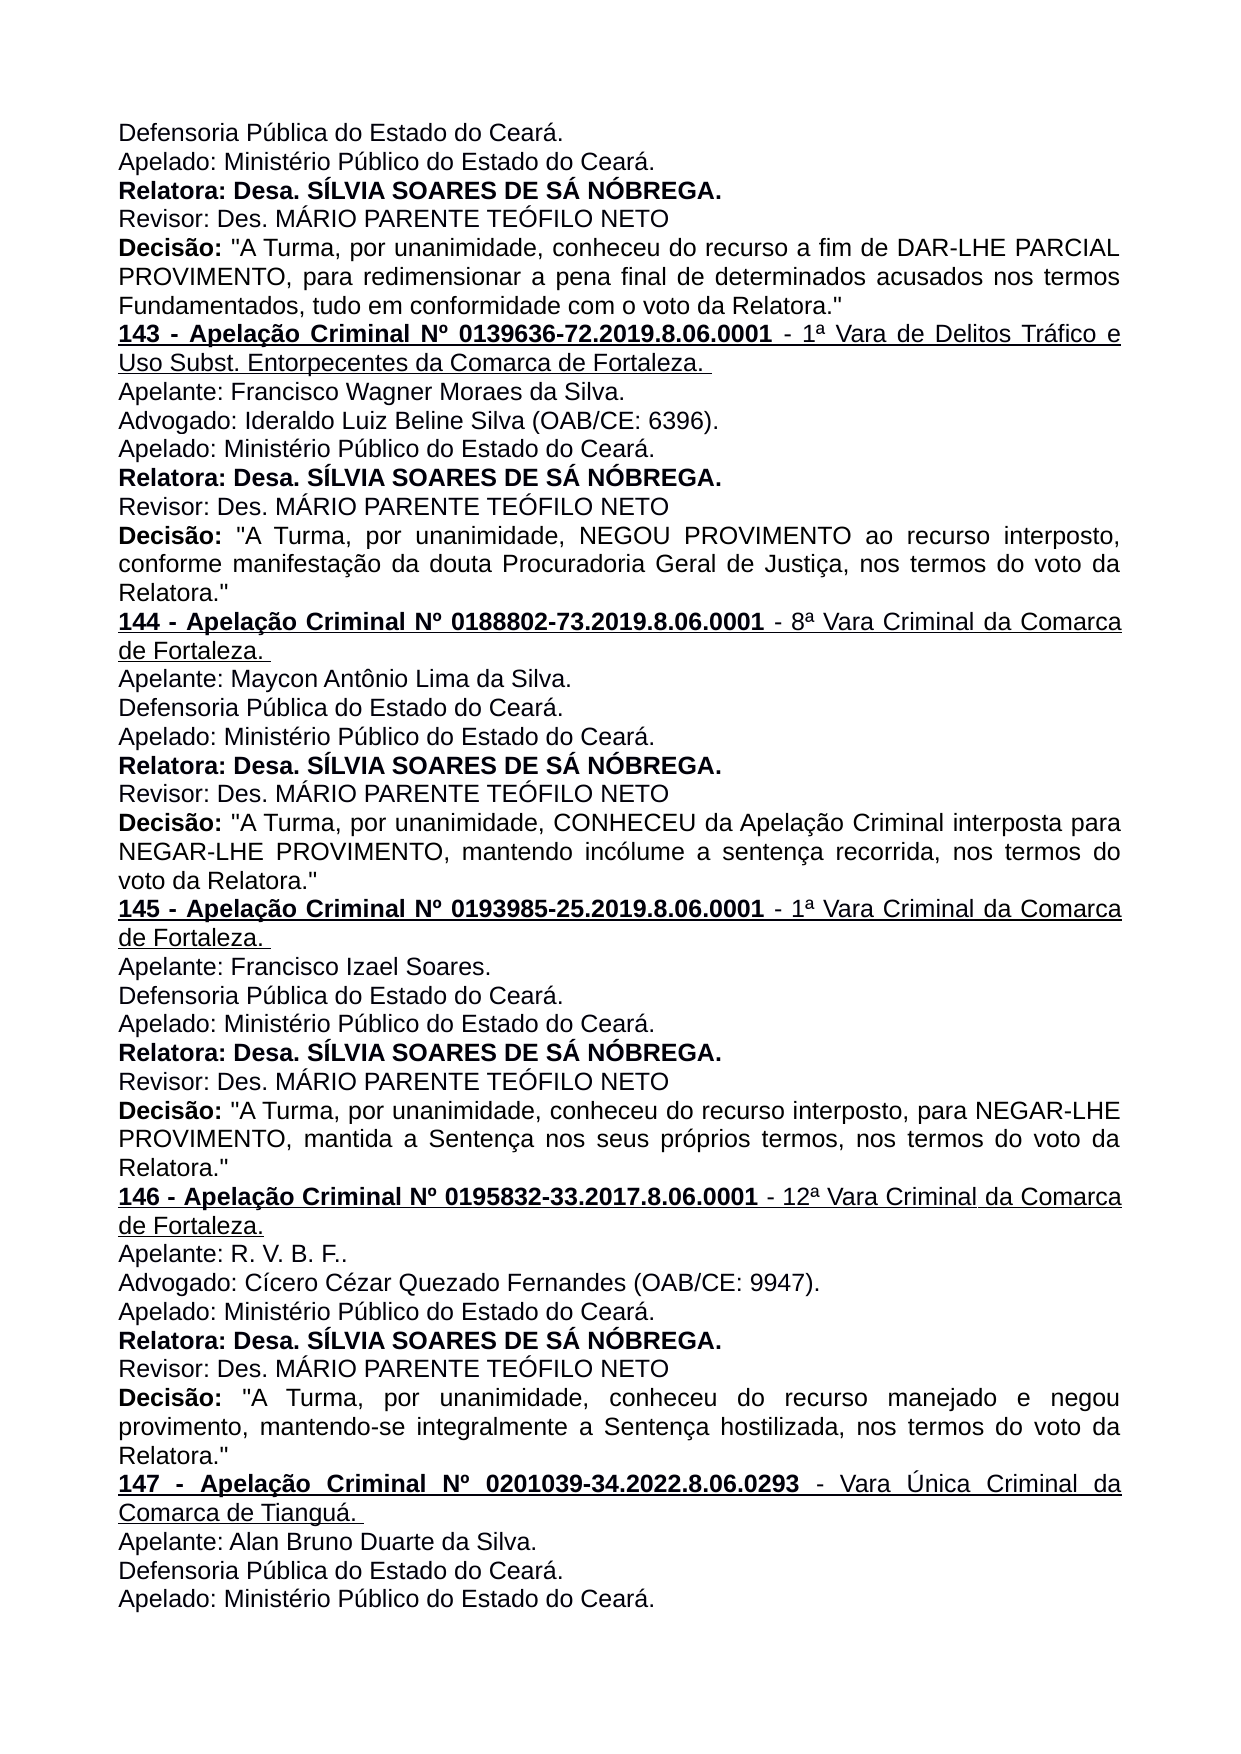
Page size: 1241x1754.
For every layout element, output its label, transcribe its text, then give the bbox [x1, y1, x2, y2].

text Revisor: Des. MÁRIO PARENTE TEÓFILO NETO [118, 204, 1122, 233]
text Revisor: Des. MÁRIO PARENTE TEÓFILO NETO [118, 779, 1122, 808]
text Apelante: Maycon Antônio Lima da Silva. [118, 664, 1122, 693]
text de Fortaleza. [118, 633, 1122, 664]
text Relatora: Desa. SÍLVIA SOARES DE SÁ NÓBREGA. [118, 751, 1122, 779]
text Apelante: R. V. B. F.. [118, 1239, 1122, 1268]
text Apelado: Ministério Público do Estado do Ceará. [118, 1297, 1122, 1326]
text Apelante: Alan Bruno Duarte da Silva. [118, 1527, 1122, 1556]
text Apelado: Ministério Público do Estado do Ceará. [118, 434, 1122, 463]
text Comarca de Tianguá. [118, 1496, 1122, 1527]
text Apelado: Ministério Público do Estado do Ceará. [118, 1584, 1122, 1613]
text Apelado: Ministério Público do Estado do Ceará. [118, 722, 1122, 751]
text de Fortaleza. [118, 921, 1122, 952]
text Relatora: Desa. SÍLVIA SOARES DE SÁ NÓBREGA. [118, 1038, 1122, 1067]
text Defensoria Pública do Estado do Ceará. [118, 1556, 1122, 1584]
text Advogado: Cícero Cézar Quezado Fernandes (OAB/CE: 9947). [118, 1268, 1122, 1297]
text Decisão: "A Turma, por unanimidade, conheceu do recurso a fim de DAR-LHE PARCIAL PROVIMENTO, para redimensionar a pena final de determinados acusados nos termos Fundamentados, tudo em conformidade com o voto da Relatora." [118, 233, 1122, 319]
text Apelado: Ministério Público do Estado do Ceará. [118, 147, 1122, 176]
text 146 - Apelação Criminal Nº 0195832-33.2017.8.06.0001 - 12ª Vara Criminal da Comarca [118, 1182, 1122, 1207]
text Decisão: "A Turma, por unanimidade, CONHECEU da Apelação Criminal interposta para NEGAR-LHE PROVIMENTO, mantendo incólume a sentença recorrida, nos termos do voto da Relatora." [118, 808, 1122, 894]
text Defensoria Pública do Estado do Ceará. [118, 118, 1122, 147]
text Decisão: "A Turma, por unanimidade, conheceu do recurso manejado e negou provimento, mantendo-se integralmente a Sentença hostilizada, nos termos do voto da Relatora." [118, 1383, 1122, 1469]
text 145 - Apelação Criminal Nº 0193985-25.2019.8.06.0001 - 1ª Vara Criminal da Comarca [118, 894, 1122, 919]
text Decisão: "A Turma, por unanimidade, conheceu do recurso interposto, para NEGAR-LHE PROVIMENTO, mantida a Sentença nos seus próprios termos, nos termos do voto da Relatora." [118, 1096, 1122, 1182]
text Revisor: Des. MÁRIO PARENTE TEÓFILO NETO [118, 492, 1122, 521]
text 147 - Apelação Criminal Nº 0201039-34.2022.8.06.0293 - Vara Única Criminal da [118, 1469, 1122, 1494]
text Defensoria Pública do Estado do Ceará. [118, 693, 1122, 722]
text Revisor: Des. MÁRIO PARENTE TEÓFILO NETO [118, 1354, 1122, 1383]
text Relatora: Desa. SÍLVIA SOARES DE SÁ NÓBREGA. [118, 463, 1122, 492]
text Apelante: Francisco Wagner Moraes da Silva. [118, 377, 1122, 406]
text Apelante: Francisco Izael Soares. [118, 952, 1122, 981]
text Defensoria Pública do Estado do Ceará. [118, 981, 1122, 1009]
text Revisor: Des. MÁRIO PARENTE TEÓFILO NETO [118, 1067, 1122, 1096]
text Relatora: Desa. SÍLVIA SOARES DE SÁ NÓBREGA. [118, 176, 1122, 204]
text de Fortaleza. [118, 1208, 1122, 1239]
text 143 - Apelação Criminal Nº 0139636-72.2019.8.06.0001 - 1ª Vara de Delitos Tráfico e Uso Subst. Entorpecentes da Comarca de Fortaleza. [118, 319, 1122, 377]
text Decisão: "A Turma, por unanimidade, NEGOU PROVIMENTO ao recurso interposto, conforme manifestação da douta Procuradoria Geral de Justiça, nos termos do voto da Relatora." [118, 521, 1122, 607]
text Advogado: Ideraldo Luiz Beline Silva (OAB/CE: 6396). [118, 406, 1122, 434]
text Apelado: Ministério Público do Estado do Ceará. [118, 1009, 1122, 1038]
text Relatora: Desa. SÍLVIA SOARES DE SÁ NÓBREGA. [118, 1326, 1122, 1354]
text 144 - Apelação Criminal Nº 0188802-73.2019.8.06.0001 - 8ª Vara Criminal da Comarca [118, 607, 1122, 632]
